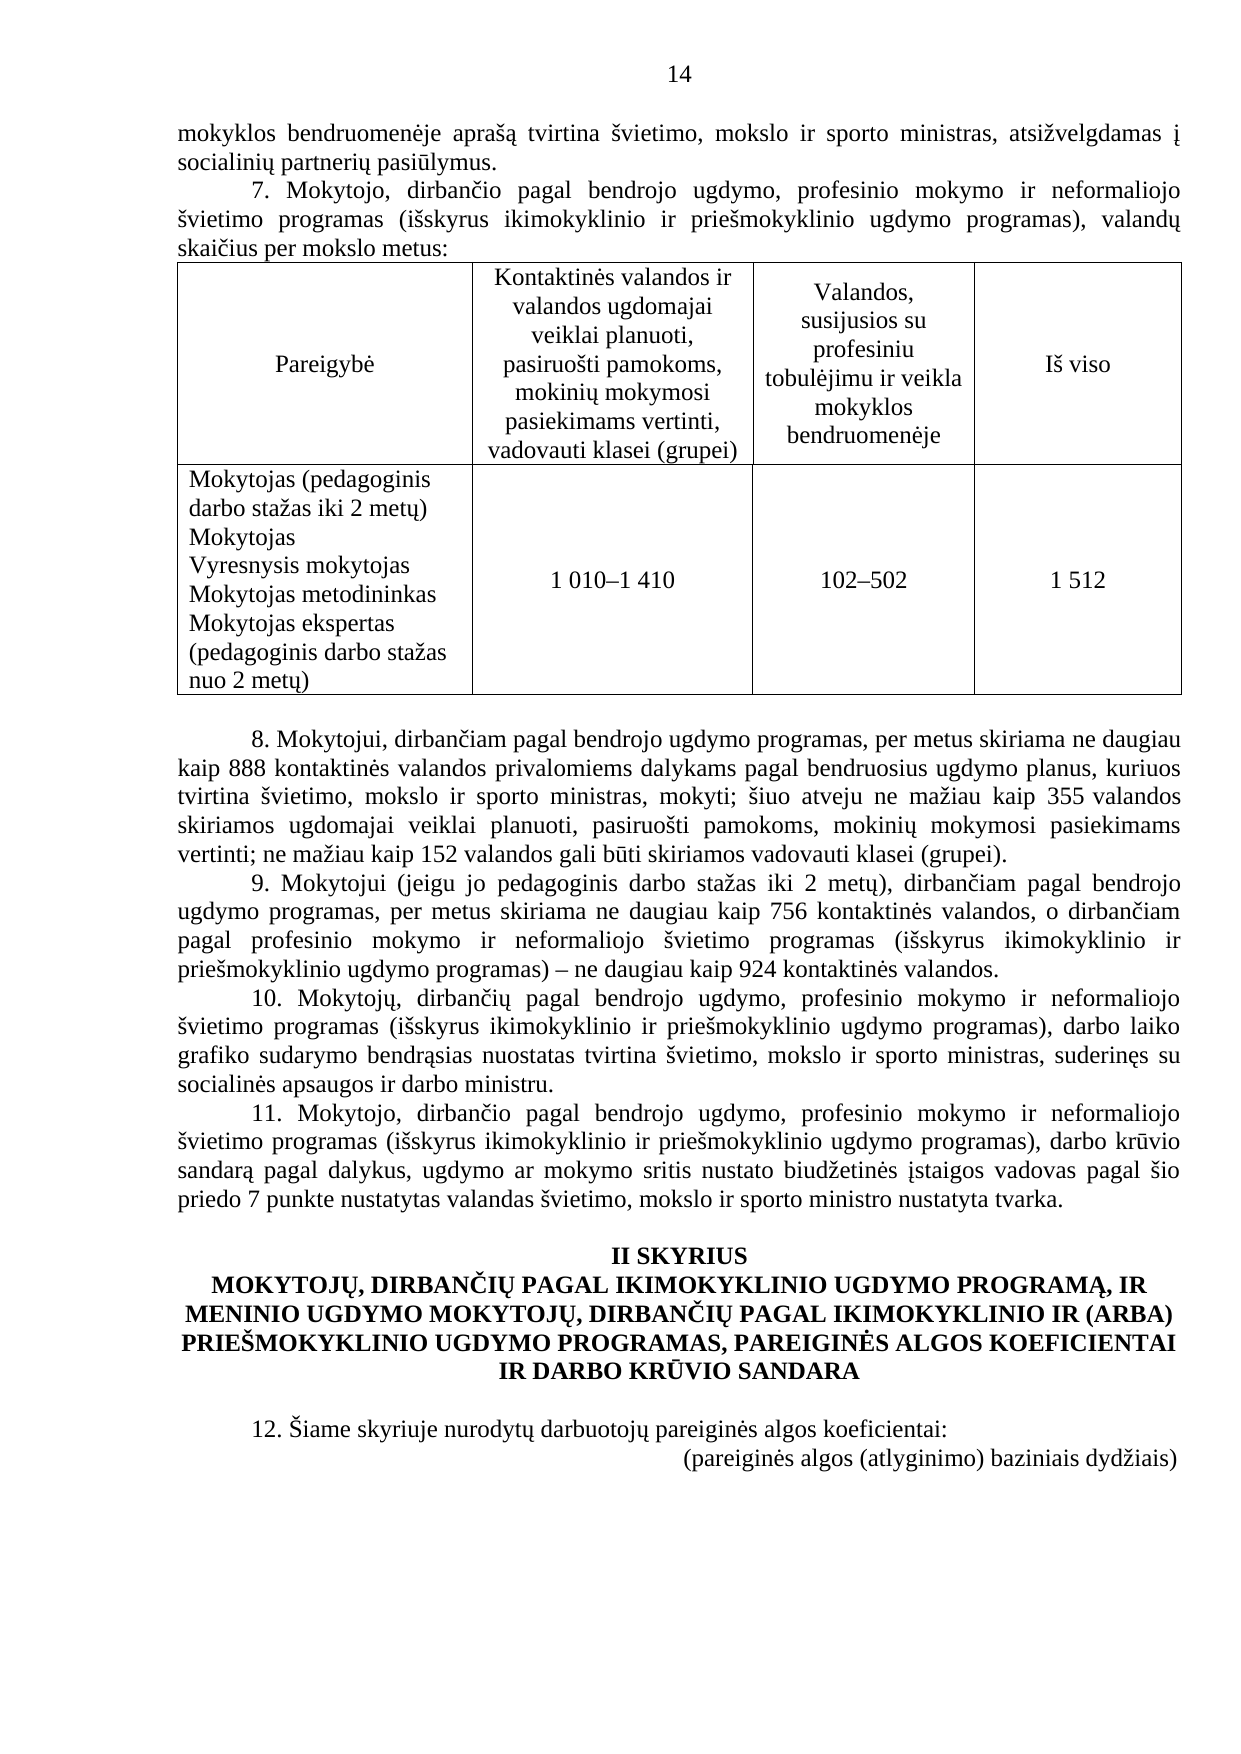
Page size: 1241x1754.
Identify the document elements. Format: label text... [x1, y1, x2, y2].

table_cell 1 512 [975, 465, 1181, 694]
text II SKYRIUS [177, 1241, 1181, 1270]
table_cell Mokytojas (pedagoginis darbo stažas iki 2 metų) Mokytojas Vyresnysis mokytojas Mokytojas metodininkas Mokytojas ekspertas (pedagoginis darbo stažas nuo 2 metų) [178, 465, 472, 694]
text 9. Mokytojui (jeigu jo pedagoginis darbo stažas iki 2 metų), dirbančiam pagal bendrojo ugdymo programas, per metus skiriama ne daugiau kaip 756 kontaktinės valandos, o dirbančiam pagal profesinio mokymo ir neformaliojo švietimo programas (išskyrus ikimokyklinio ir priešmokyklinio ugdymo programas) – ne daugiau kaip 924 kontaktinės valandos. [177, 868, 1181, 983]
text 11. Mokytojo, dirbančio pagal bendrojo ugdymo, profesinio mokymo ir neformaliojo švietimo programas (išskyrus ikimokyklinio ir priešmokyklinio ugdymo programas), darbo krūvio sandarą pagal dalykus, ugdymo ar mokymo sritis nustato biudžetinės įstaigos vadovas pagal šio priedo 7 punkte nustatytas valandas švietimo, mokslo ir sporto ministro nustatyta tvarka. [177, 1098, 1181, 1213]
text mokyklos bendruomenėje aprašą tvirtina švietimo, mokslo ir sporto ministras, atsižvelgdamas į socialinių partnerių pasiūlymus. [177, 118, 1181, 176]
text 10. Mokytojų, dirbančių pagal bendrojo ugdymo, profesinio mokymo ir neformaliojo švietimo programas (išskyrus ikimokyklinio ir priešmokyklinio ugdymo programas), darbo laiko grafiko sudarymo bendrąsias nuostatas tvirtina švietimo, mokslo ir sporto ministras, suderinęs su socialinės apsaugos ir darbo ministru. [177, 983, 1181, 1098]
table_header Kontaktinės valandos ir valandos ugdomajai veiklai planuoti, pasiruošti pamokoms, mokinių mokymosi pasiekimams vertinti, vadovauti klasei (grupei) [473, 263, 753, 464]
text 12. Šiame skyriuje nurodytų darbuotojų pareiginės algos koeficientai: [177, 1414, 1181, 1443]
table_header Iš viso [975, 263, 1181, 464]
text MOKYTOJŲ, DIRBANČIŲ PAGAL IKIMOKYKLINIO UGDYMO PROGRAMĄ, IR MENINIO UGDYMO MOKYTOJŲ, DIRBANČIŲ PAGAL IKIMOKYKLINIO IR (ARBA) PRIEŠMOKYKLINIO UGDYMO PROGRAMAS, PAREIGINĖS ALGOS KOEFICIENTAI IR DARBO KRŪVIO SANDARA [177, 1270, 1181, 1385]
table_header Pareigybė [178, 263, 472, 464]
table_header Valandos, susijusios su profesiniu tobulėjimu ir veikla mokyklos bendruomenėje [754, 263, 974, 464]
text 8. Mokytojui, dirbančiam pagal bendrojo ugdymo programas, per metus skiriama ne daugiau kaip 888 kontaktinės valandos privalomiems dalykams pagal bendruosius ugdymo planus, kuriuos tvirtina švietimo, mokslo ir sporto ministras, mokyti; šiuo atveju ne mažiau kaip 355 valandos skiriamos ugdomajai veiklai planuoti, pasiruošti pamokoms, mokinių mokymosi pasiekimams vertinti; ne mažiau kaip 152 valandos gali būti skiriamos vadovauti klasei (grupei). [177, 724, 1181, 868]
text 7. Mokytojo, dirbančio pagal bendrojo ugdymo, profesinio mokymo ir neformaliojo švietimo programas (išskyrus ikimokyklinio ir priešmokyklinio ugdymo programas), valandų skaičius per mokslo metus: [177, 176, 1181, 262]
text (pareiginės algos (atlyginimo) baziniais dydžiais) [177, 1443, 1177, 1471]
table_cell 102–502 [753, 465, 974, 694]
table_cell 1 010–1 410 [473, 465, 752, 694]
